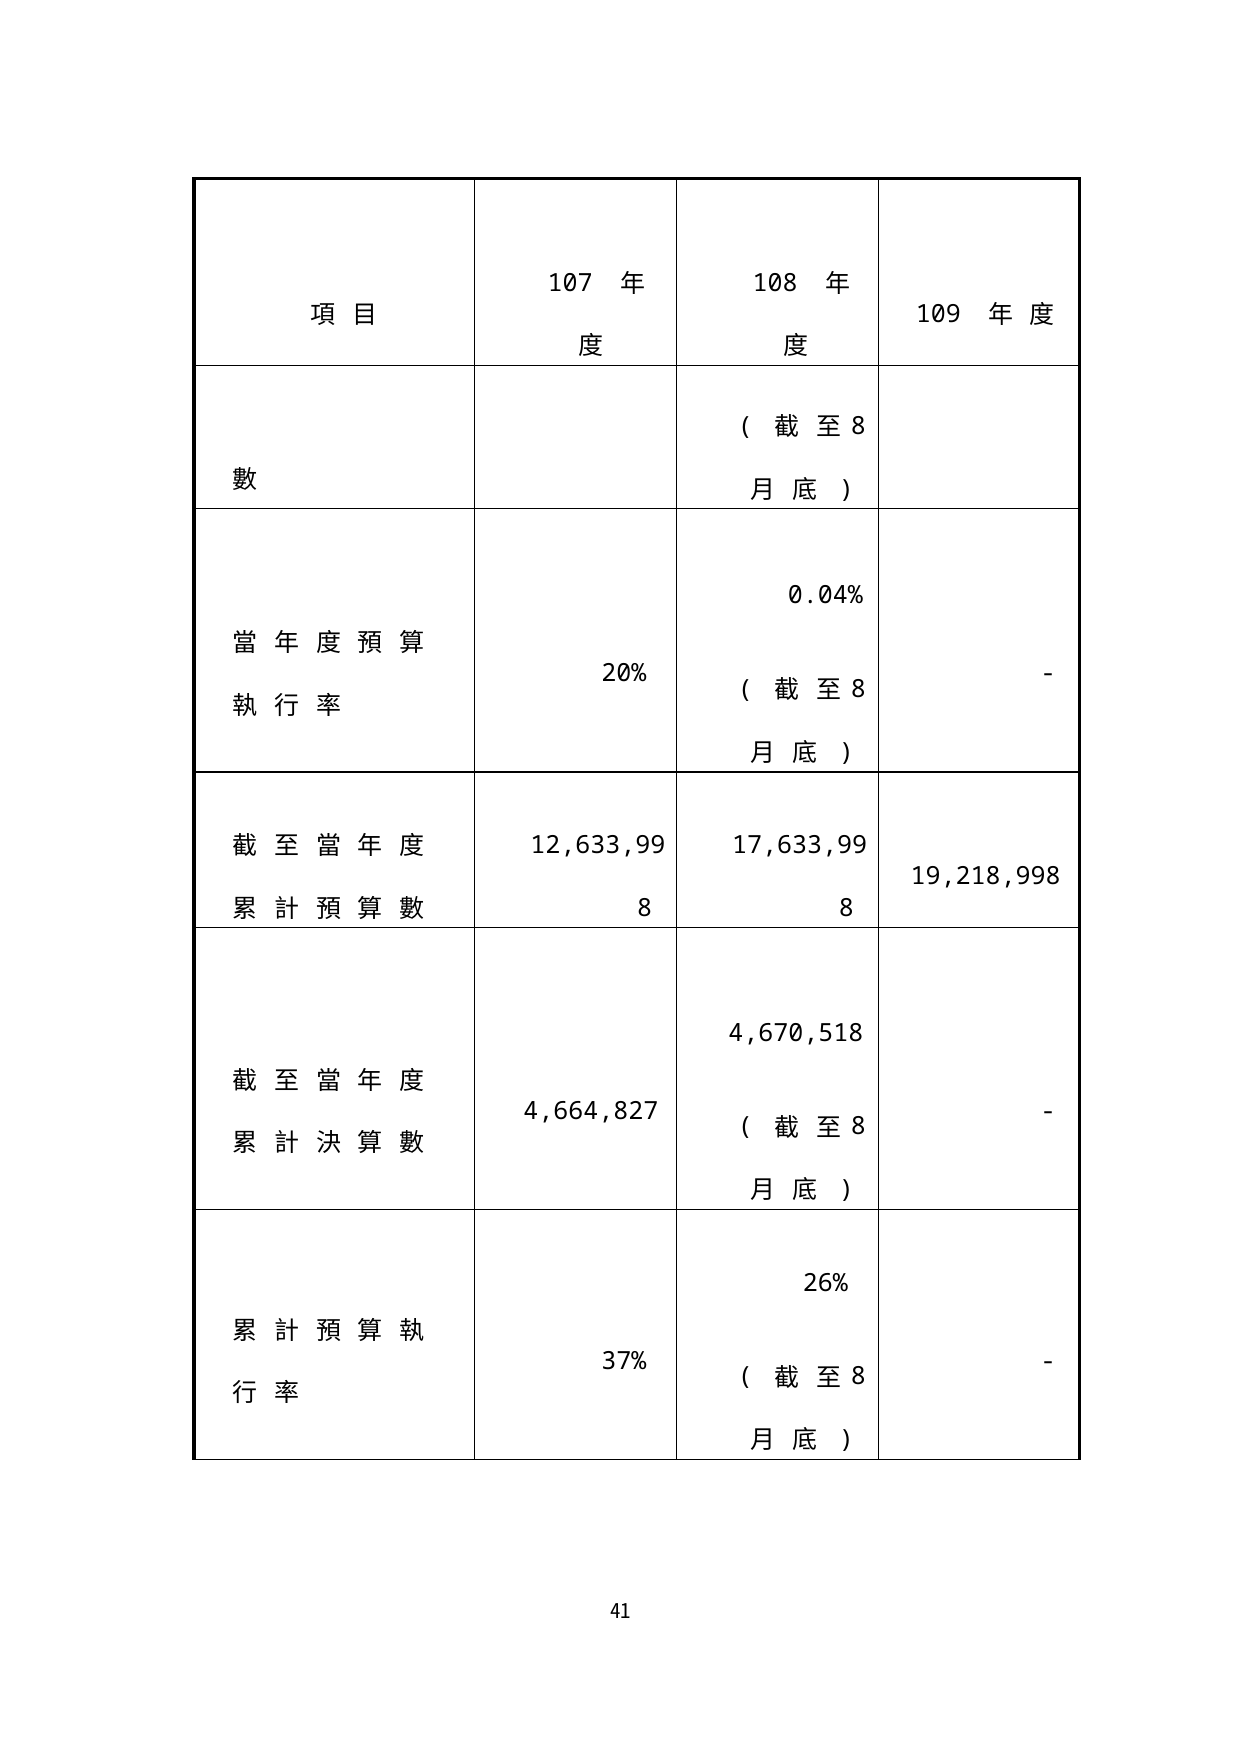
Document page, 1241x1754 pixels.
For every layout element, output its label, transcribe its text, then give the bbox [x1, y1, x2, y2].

table_cell 截至當年度累計預算數 [196, 773, 474, 927]
table_header 108年度 [677, 180, 878, 365]
table_cell 數 [196, 366, 474, 508]
table_cell - [879, 509, 1078, 771]
table_cell 20% [475, 509, 676, 771]
table_cell 4,670,518 (截至8月底) [677, 928, 878, 1208]
table_cell 0.04% (截至8月底) [677, 509, 878, 771]
table_header 109年度 [879, 180, 1078, 365]
table_header 107年度 [475, 180, 676, 365]
table_cell 4,664,827 [475, 928, 676, 1208]
table_cell (截至8月底) [677, 366, 878, 508]
table_cell 截至當年度累計決算數 [196, 928, 474, 1208]
table_cell 37% [475, 1210, 676, 1458]
table_cell 17,633,998 [677, 773, 878, 927]
table_cell 12,633,998 [475, 773, 676, 927]
table_cell 26% (截至8月底) [677, 1210, 878, 1458]
table_header 項目 [196, 180, 474, 365]
table_cell 19,218,998 [879, 773, 1078, 927]
table_cell 當年度預算執行率 [196, 509, 474, 771]
table_cell 累計預算執行率 [196, 1210, 474, 1458]
table_cell - [879, 928, 1078, 1208]
table_cell - [879, 1210, 1078, 1458]
table_cell [475, 366, 676, 508]
table_cell - [879, 366, 1078, 508]
